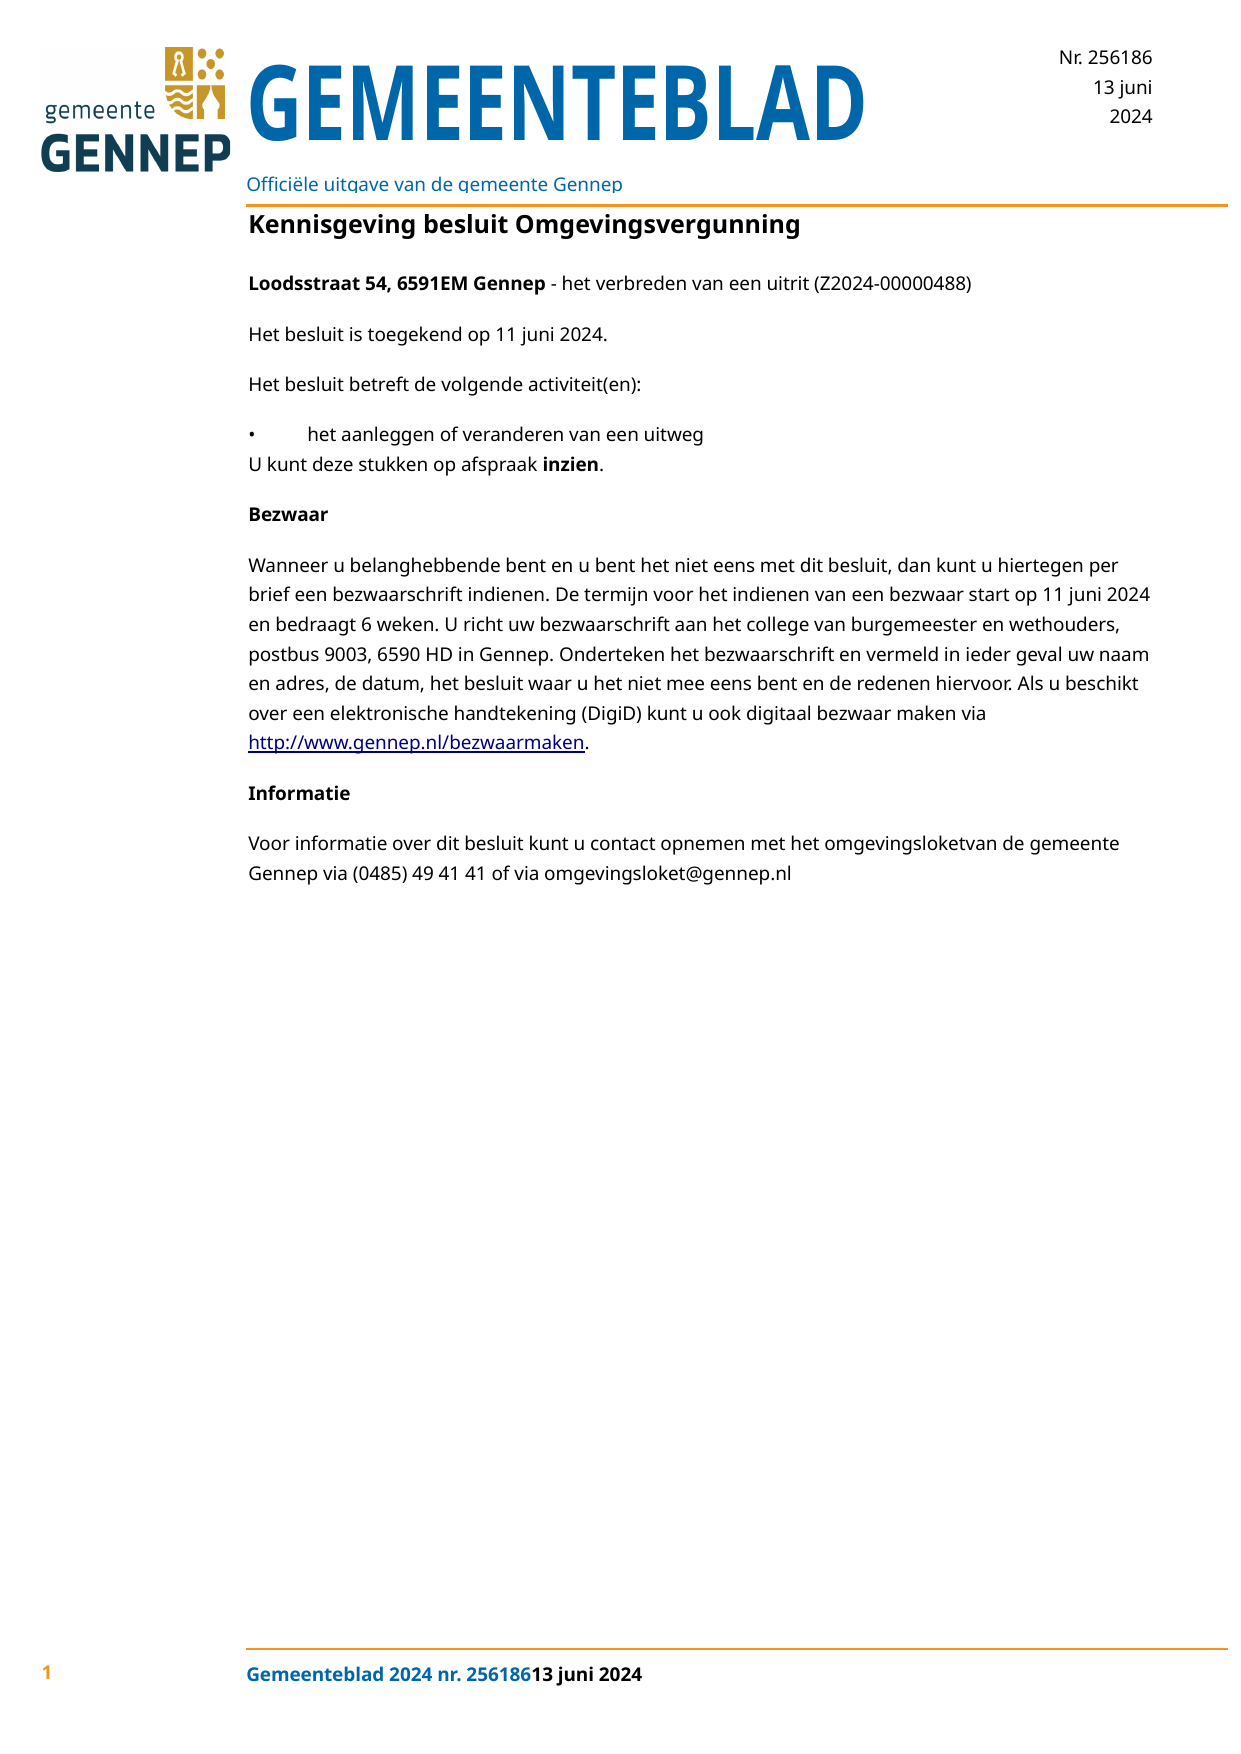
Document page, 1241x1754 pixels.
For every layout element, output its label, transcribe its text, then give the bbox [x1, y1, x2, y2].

text Voor informatie over dit besluit kunt u contact opnemen met het omgevingsloketvan de gemeente Gennep via (0485) 49 41 41 of via omgevingsloket@gennep.nl [248, 830, 1152, 886]
text Kennisgeving besluit Omgevingsvergunning [248, 207, 1152, 241]
text Het besluit is toegekend op 11 juni 2024. [248, 321, 1152, 346]
text U kunt deze stukken op afspraak inzien. [248, 451, 1152, 477]
text Informatie [248, 780, 1152, 806]
list het aanleggen of veranderen van een uitweg [248, 422, 1152, 447]
text Het besluit betreft de volgende activiteit(en): [248, 371, 1152, 397]
text Loodsstraat 54, 6591EM Gennep - het verbreden van een uitrit (Z2024-00000488) [248, 270, 1152, 296]
text Bezwaar [248, 502, 1152, 527]
picture [41, 47, 231, 172]
text Wanneer u belanghebbende bent en u bent het niet eens met dit besluit, dan kunt u hiertegen per brief een bezwaarschrift indienen. De termijn voor het indienen van een bezwaar start op 11 juni 2024 en bedraagt 6 weken. U richt uw bezwaarschrift aan het college van burgemeester en wethouders, postbus 9003, 6590 HD in Gennep. Onderteken het bezwaarschrift en vermeld in ieder geval uw naam en adres, de datum, het besluit waar u het niet mee eens bent en de redenen hiervoor. Als u beschikt over een elektronische handtekening (DigiD) kunt u ook digitaal bezwaar maken via http://www.gennep.nl/bezwaarmaken. [248, 552, 1152, 755]
